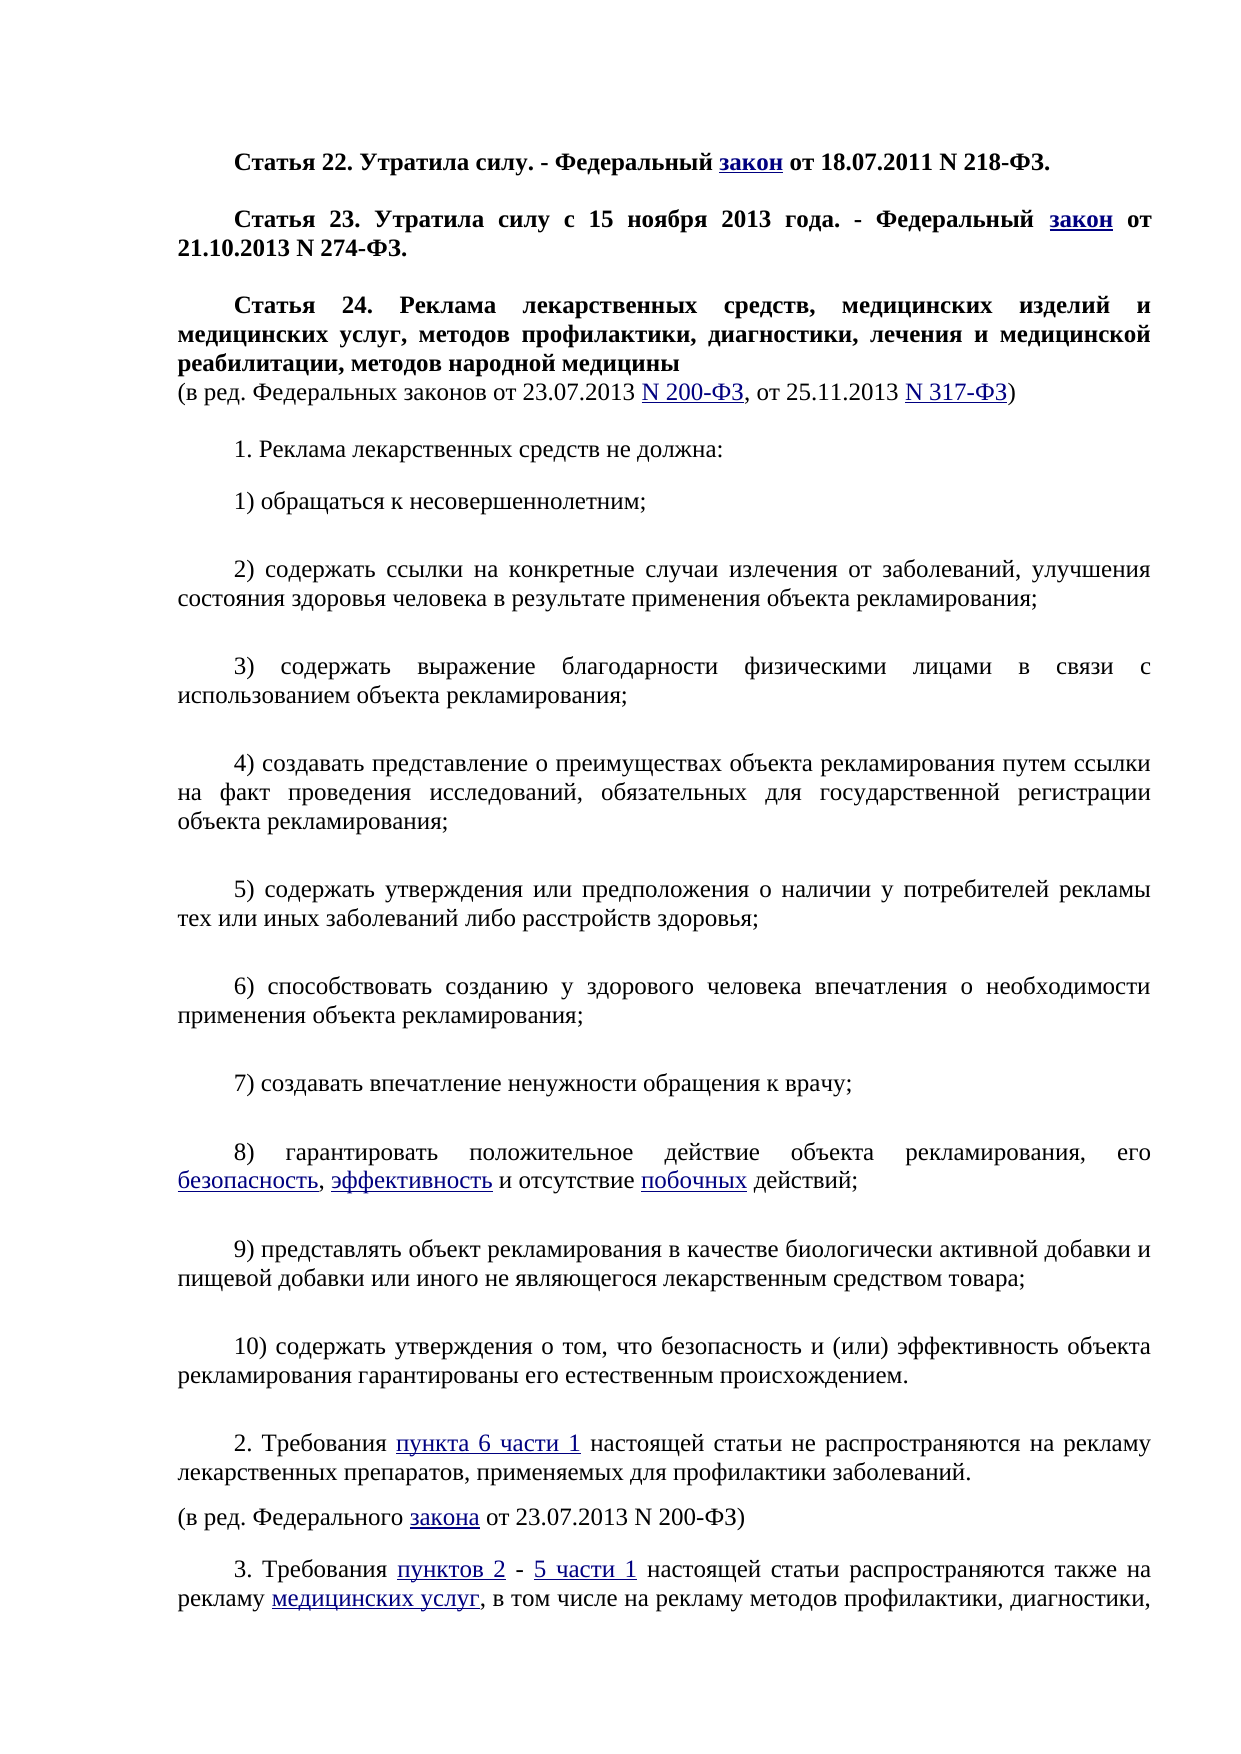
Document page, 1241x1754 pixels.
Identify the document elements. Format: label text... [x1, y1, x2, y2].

title Статья 23. Утратила силу с 15 ноября 2013 года. - Федеральный закон от 21.10.2013 N 274-ФЗ. [177, 204, 1152, 262]
text 6) способствовать созданию у здорового человека впечатления о необходимости применения объекта рекламирования; [177, 971, 1152, 1029]
text 3. Требования пунктов 2 - 5 части 1 настоящей статьи распространяются также на рекламу медицинских услуг, в том числе на рекламу методов профилактики, диагностики, [177, 1554, 1152, 1611]
text (в ред. Федерального закона от 23.07.2013 N 200-ФЗ) [177, 1502, 1152, 1531]
text 1) обращаться к несовершеннолетним; [177, 486, 1152, 515]
text 2. Требования пункта 6 части 1 настоящей статьи не распространяются на рекламу лекарственных препаратов, применяемых для профилактики заболеваний. [177, 1428, 1152, 1486]
text 3) содержать выражение благодарности физическими лицами в связи с использованием объекта рекламирования; [177, 651, 1152, 709]
title Статья 22. Утратила силу. - Федеральный закон от 18.07.2011 N 218-ФЗ. [177, 147, 1152, 176]
text (в ред. Федеральных законов от 23.07.2013 N 200-ФЗ, от 25.11.2013 N 317-ФЗ) [177, 377, 1152, 406]
text 9) представлять объект рекламирования в качестве биологически активной добавки и пищевой добавки или иного не являющегося лекарственным средством товара; [177, 1234, 1152, 1291]
text 7) создавать впечатление ненужности обращения к врачу; [177, 1068, 1152, 1097]
text 8) гарантировать положительное действие объекта рекламирования, его безопасность, эффективность и отсутствие побочных действий; [177, 1137, 1152, 1194]
title Статья 24. Реклама лекарственных средств, медицинских изделий и медицинских услуг, методов профилактики, диагностики, лечения и медицинской реабилитации, методов народной медицины [177, 291, 1152, 377]
text 5) содержать утверждения или предположения о наличии у потребителей рекламы тех или иных заболеваний либо расстройств здоровья; [177, 874, 1152, 932]
text 4) создавать представление о преимуществах объекта рекламирования путем ссылки на факт проведения исследований, обязательных для государственной регистрации объекта рекламирования; [177, 748, 1152, 835]
text 10) содержать утверждения о том, что безопасность и (или) эффективность объекта рекламирования гарантированы его естественным происхождением. [177, 1331, 1152, 1388]
text 1. Реклама лекарственных средств не должна: [177, 434, 1152, 463]
text 2) содержать ссылки на конкретные случаи излечения от заболеваний, улучшения состояния здоровья человека в результате применения объекта рекламирования; [177, 554, 1152, 612]
